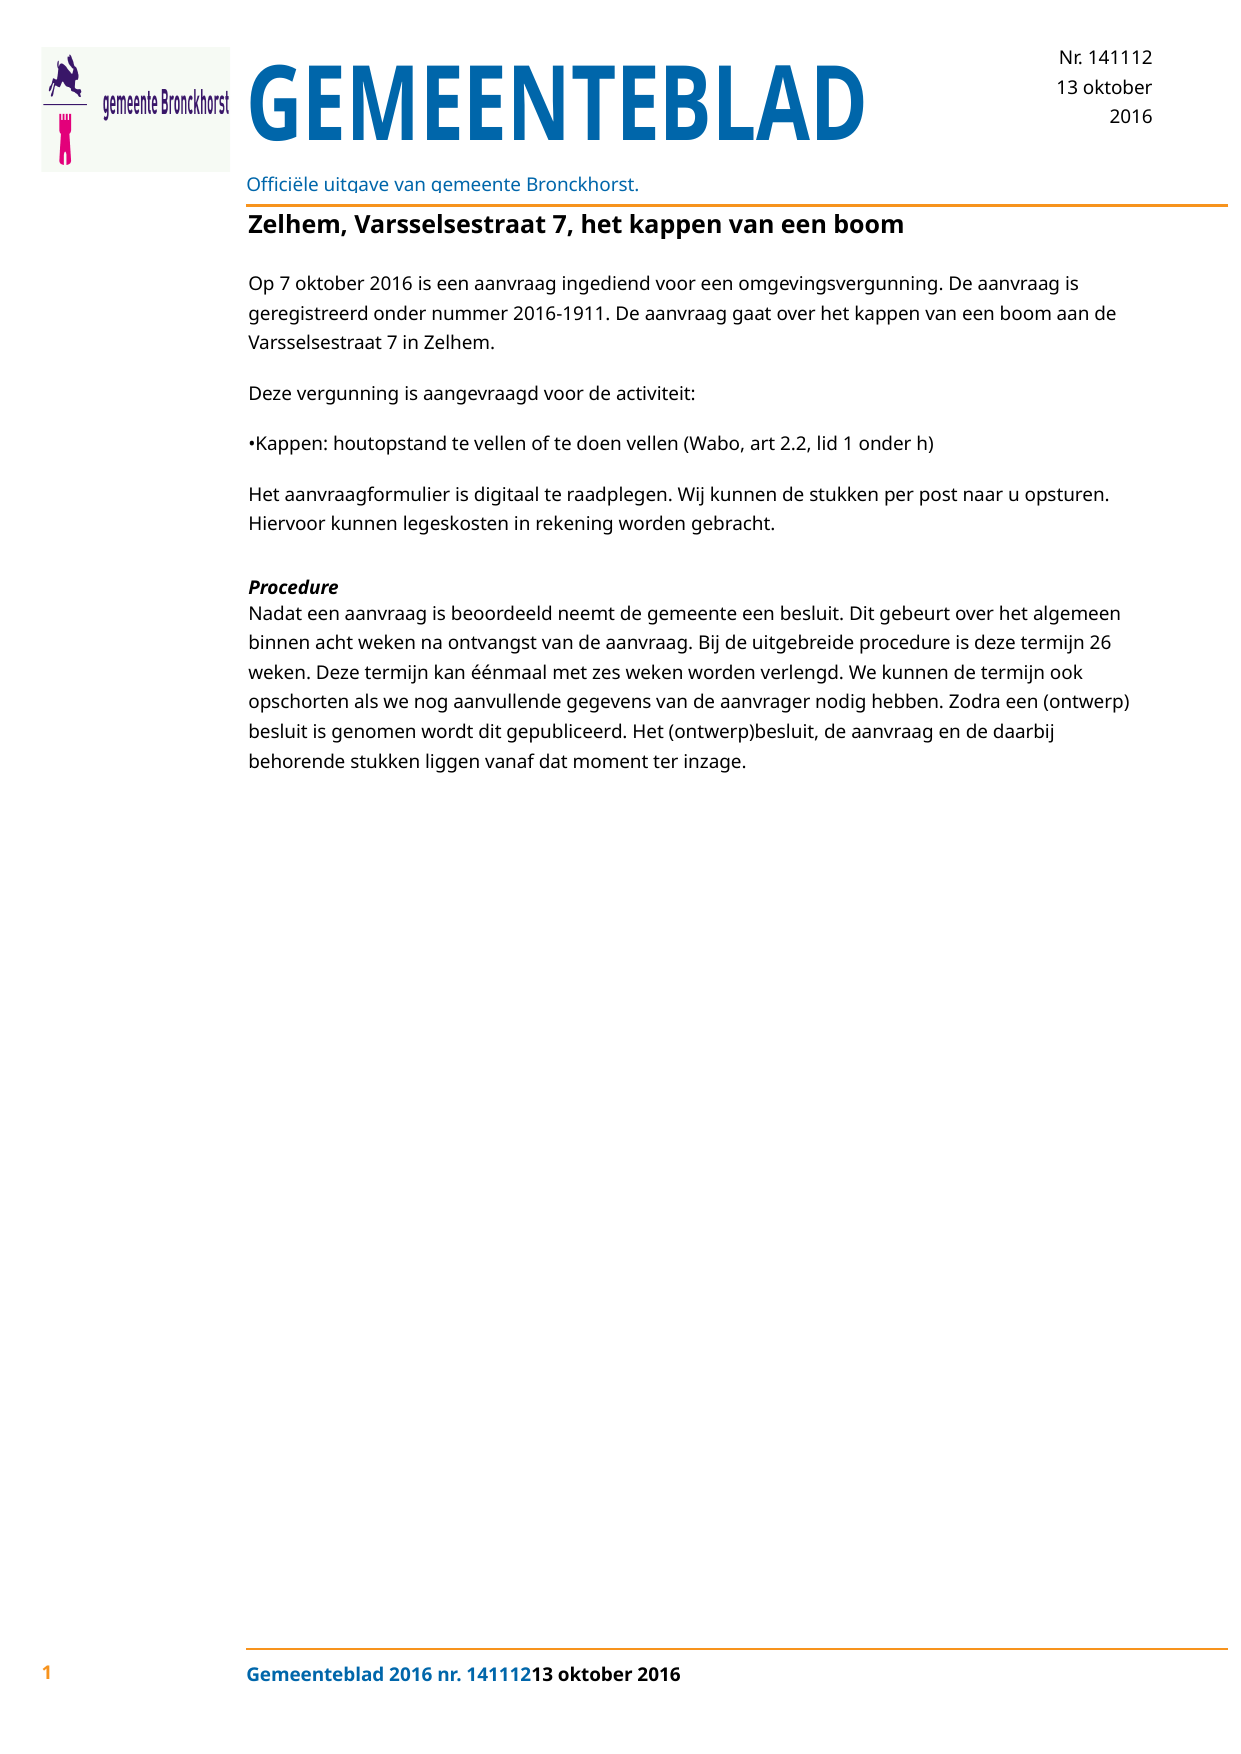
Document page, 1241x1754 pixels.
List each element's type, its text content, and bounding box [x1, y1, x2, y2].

text Op 7 oktober 2016 is een aanvraag ingediend voor een omgevingsvergunning. De aanvraag is geregistreerd onder nummer 2016-1911. De aanvraag gaat over het kappen van een boom aan de Varsselsestraat 7 in Zelhem. [248, 270, 1152, 355]
text •Kappen: houtopstand te vellen of te doen vellen (Wabo, art 2.2, lid 1 onder h) [248, 430, 1152, 456]
text Deze vergunning is aangevraagd voor de activiteit: [248, 380, 1152, 406]
text Het aanvraagformulier is digitaal te raadplegen. Wij kunnen de stukken per post naar u opsturen. Hiervoor kunnen legeskosten in rekening worden gebracht. [248, 481, 1152, 536]
picture [41, 47, 231, 172]
text Zelhem, Varsselsestraat 7, het kappen van een boom [248, 207, 1152, 241]
text Procedure [248, 574, 1152, 600]
text Nadat een aanvraag is beoordeeld neemt de gemeente een besluit. Dit gebeurt over het algemeen binnen acht weken na ontvangst van de aanvraag. Bij de uitgebreide procedure is deze termijn 26 weken. Deze termijn kan éénmaal met zes weken worden verlengd. We kunnen de termijn ook opschorten als we nog aanvullende gegevens van de aanvrager nodig hebben. Zodra een (ontwerp) besluit is genomen wordt dit gepubliceerd. Het (ontwerp)besluit, de aanvraag en de daarbij behorende stukken liggen vanaf dat moment ter inzage. [248, 600, 1152, 774]
